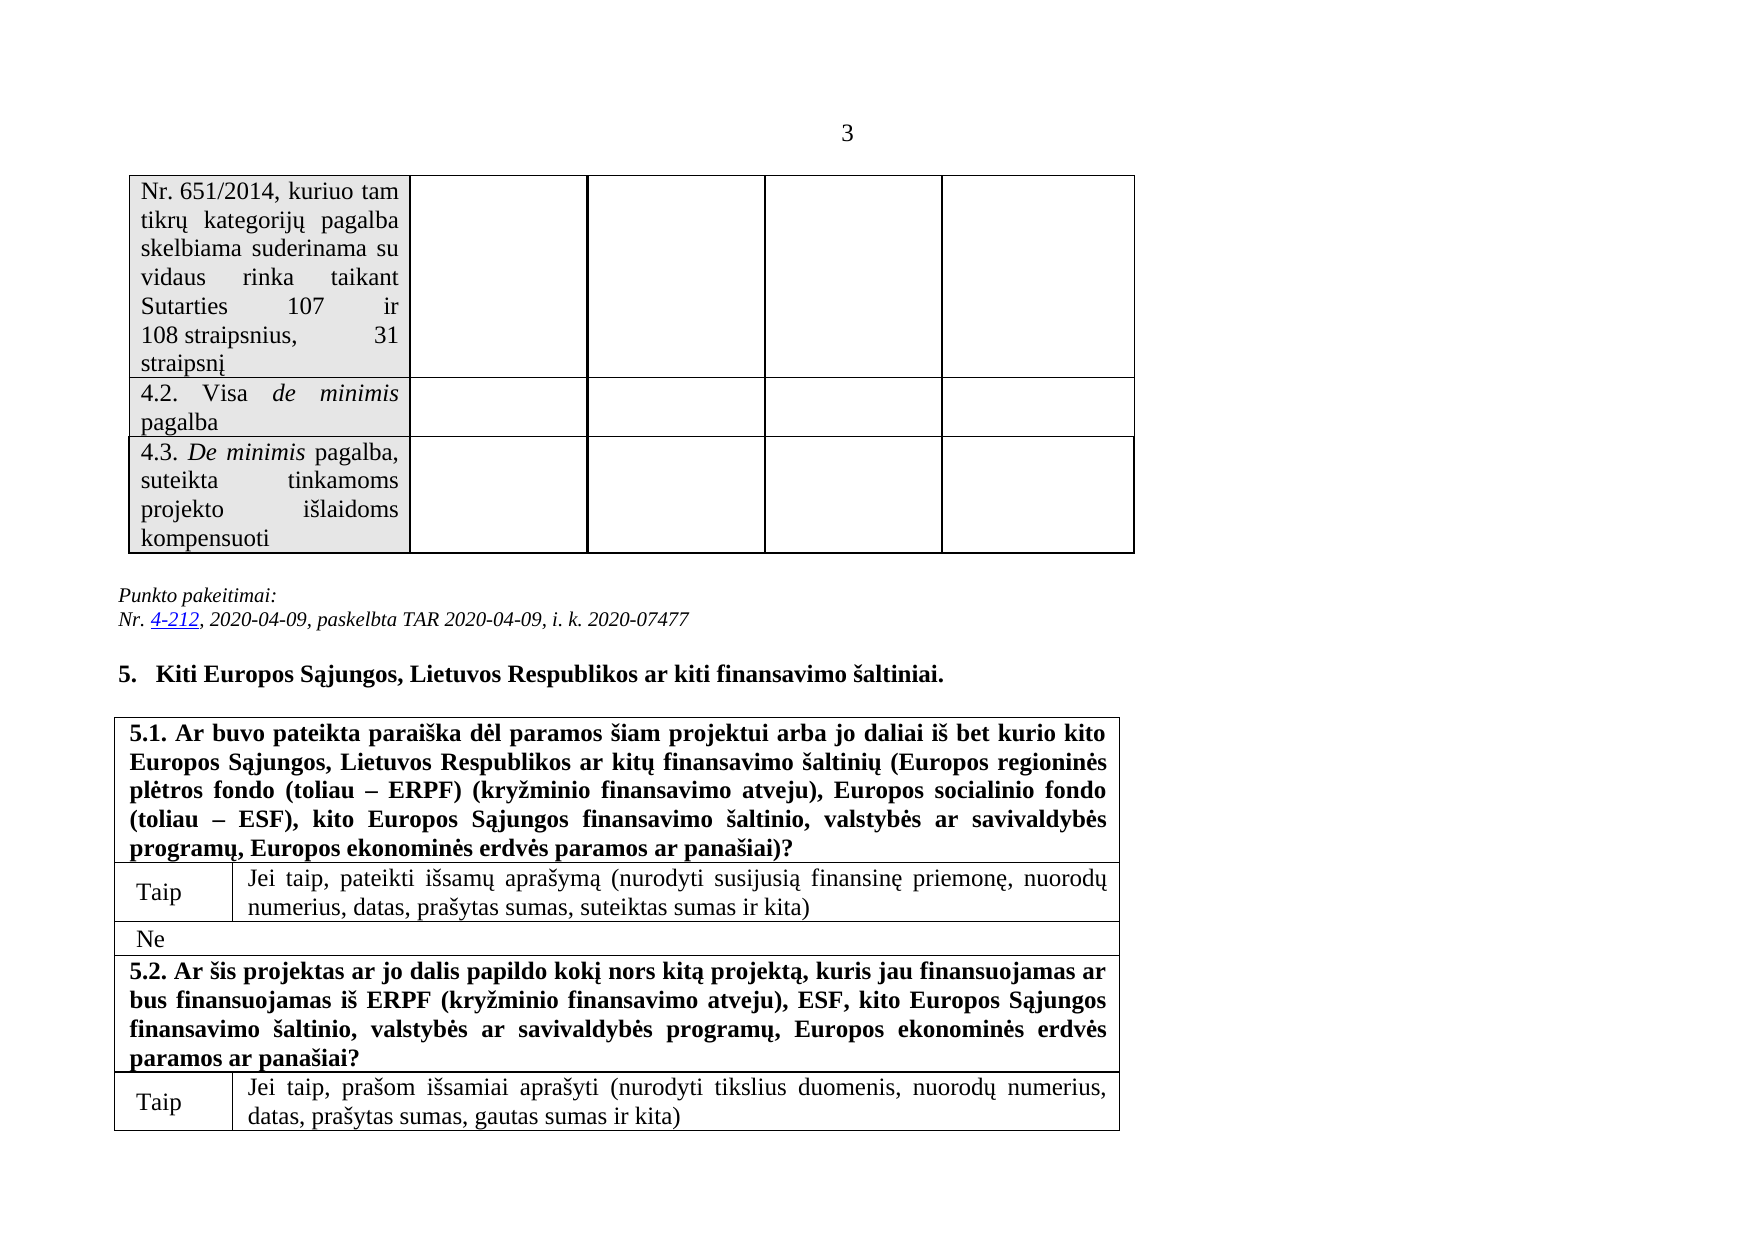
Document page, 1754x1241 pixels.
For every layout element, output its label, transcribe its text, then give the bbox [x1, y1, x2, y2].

table_header 5.1. Ar buvo pateikta paraiška dėl paramos šiam projektui arba jo daliai iš bet kurio kito Europos Sąjungos, Lietuvos Respublikos ar kitų finansavimo šaltinių (Europos regioninės plėtros fondo (toliau – ERPF) (kryžminio finansavimo atveju), Europos socialinio fondo (toliau – ESF), kito Europos Sąjungos finansavimo šaltinio, valstybės ar savivaldybės programų, Europos ekonominės erdvės paramos ar panašiai)? [115, 718, 1119, 862]
table_cell [589, 437, 764, 552]
table_cell [943, 437, 1133, 552]
table_cell [411, 176, 586, 377]
text Nr. 4-212, 2020-04-09, paskelbta TAR 2020-04-09, i. k. 2020-07477 [118, 607, 1577, 631]
table_cell [766, 176, 941, 377]
table_cell Taip [115, 1073, 232, 1130]
table_cell [411, 378, 586, 436]
table_cell 4.3. De minimis pagalba, suteikta tinkamoms projekto išlaidoms kompensuoti [130, 437, 409, 552]
text 5. Kiti Europos Sąjungos, Lietuvos Respublikos ar kiti finansavimo šaltiniai. [118, 659, 1577, 688]
table_cell [943, 378, 1134, 436]
table_cell Ne [115, 922, 1119, 955]
text Punkto pakeitimai: [118, 583, 1577, 607]
table_cell [943, 176, 1134, 377]
table_cell [589, 176, 764, 377]
table_cell Taip [115, 863, 232, 921]
table_cell Jei taip, pateikti išsamų aprašymą (nurodyti susijusią finansinę priemonę, nuorodų numerius, datas, prašytas sumas, suteiktas sumas ir kita) [233, 863, 1119, 921]
table_cell Nr. 651/2014, kuriuo tam tikrų kategorijų pagalba skelbiama suderinama su vidaus rinka taikant Sutarties 107 ir 108 straipsnius, 31 straipsnį [130, 176, 409, 377]
table_cell [411, 437, 586, 552]
table_cell 5.2. Ar šis projektas ar jo dalis papildo kokį nors kitą projektą, kuris jau finansuojamas ar bus finansuojamas iš ERPF (kryžminio finansavimo atveju), ESF, kito Europos Sąjungos finansavimo šaltinio, valstybės ar savivaldybės programų, Europos ekonominės erdvės paramos ar panašiai? [115, 956, 1119, 1071]
table_cell [766, 437, 941, 552]
table_cell 4.2. Visa de minimis pagalba [130, 378, 409, 436]
table_cell [589, 378, 764, 436]
table_cell [766, 378, 941, 436]
table_cell Jei taip, prašom išsamiai aprašyti (nurodyti tikslius duomenis, nuorodų numerius, datas, prašytas sumas, gautas sumas ir kita) [233, 1073, 1119, 1130]
